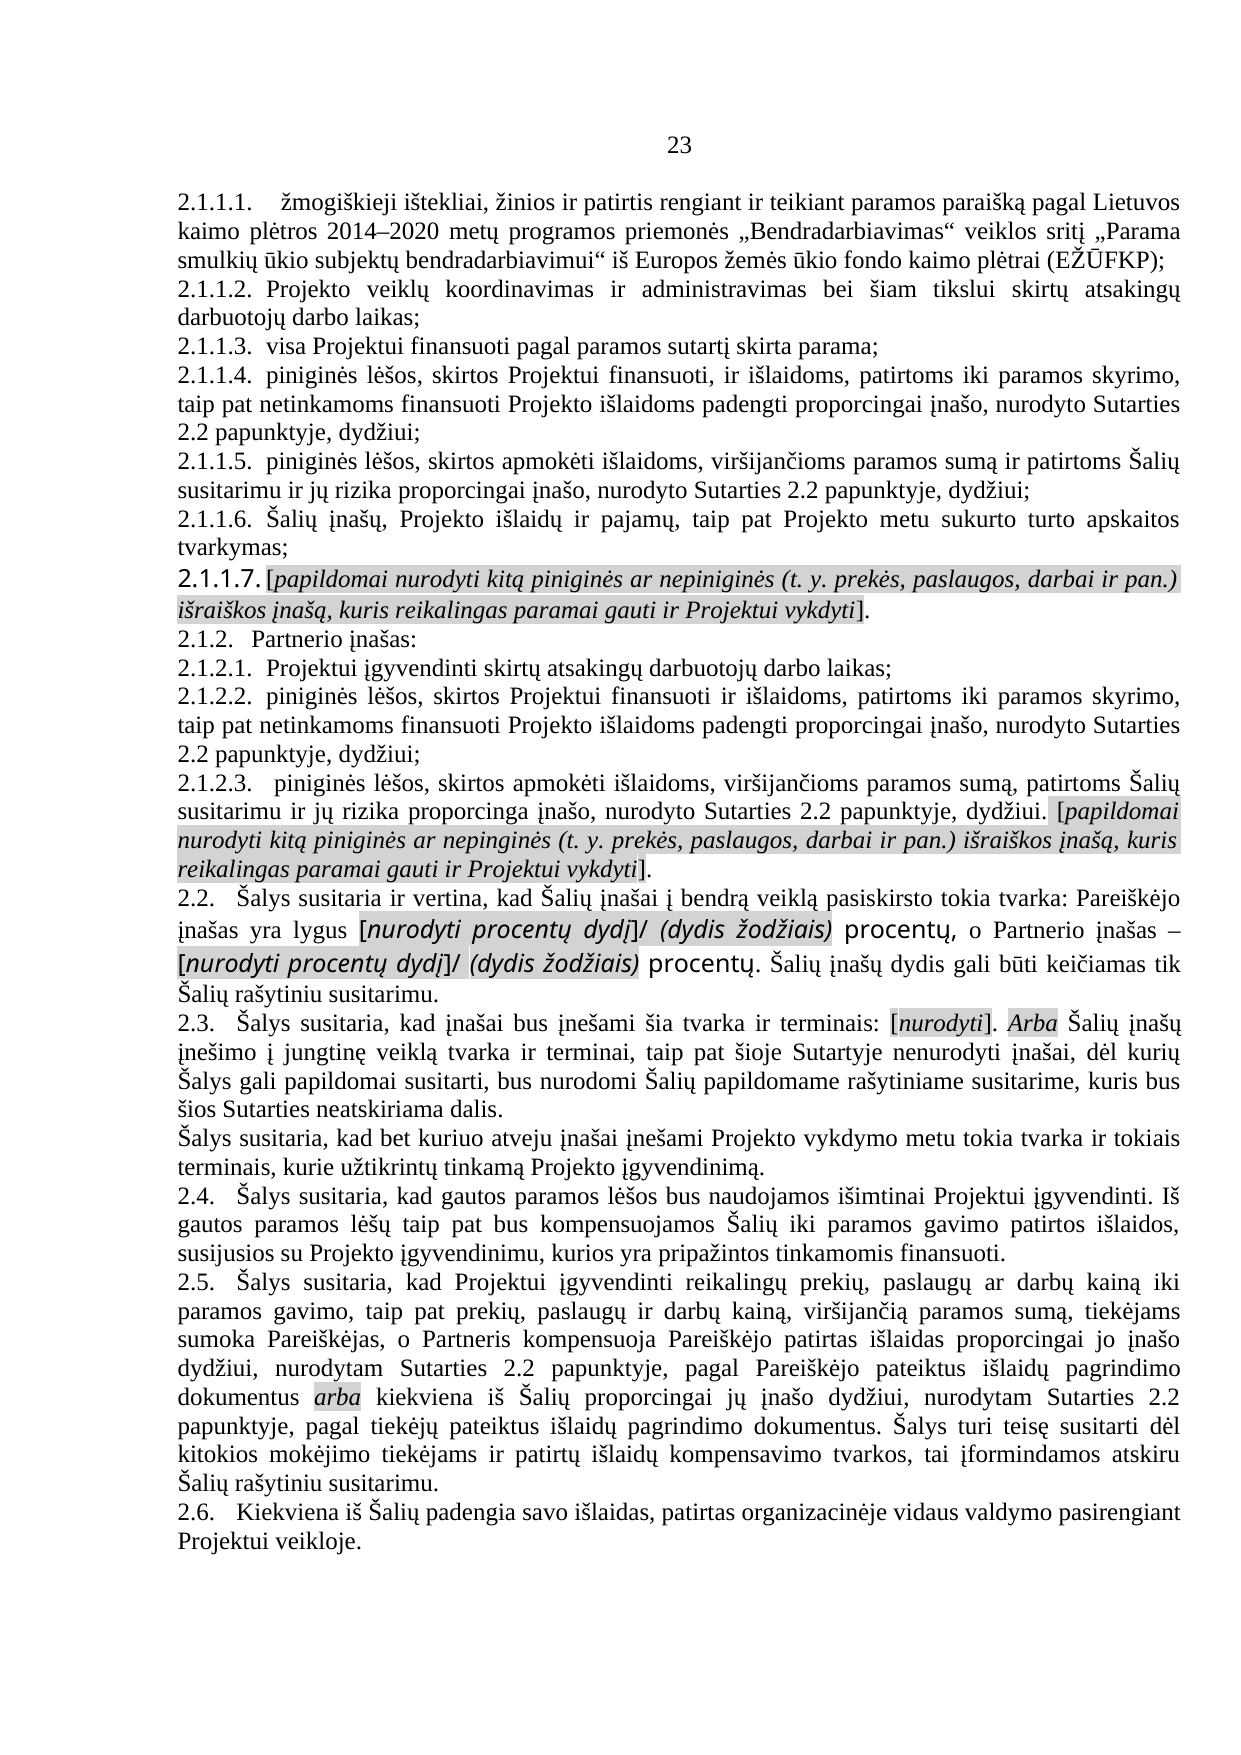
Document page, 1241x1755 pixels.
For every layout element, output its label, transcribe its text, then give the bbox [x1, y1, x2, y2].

text 2.1.1.2. Projekto veiklų koordinavimas ir administravimas bei šiam tikslui skirtų atsakingų darbuotojų darbo laikas; [177, 274, 1181, 331]
text 2.1.1.3. visa Projektui finansuoti pagal paramos sutartį skirta parama; [177, 331, 1181, 360]
text 2.5. Šalys susitaria, kad Projektui įgyvendinti reikalingų prekių, paslaugų ar darbų kainą iki paramos gavimo, taip pat prekių, paslaugų ir darbų kainą, viršijančią paramos sumą, tiekėjams sumoka Pareiškėjas, o Partneris kompensuoja Pareiškėjo patirtas išlaidas proporcingai jo įnašo dydžiui, nurodytam Sutarties 2.2 papunktyje, pagal Pareiškėjo pateiktus išlaidų pagrindimo dokumentus arba kiekviena iš Šalių proporcingai jų įnašo dydžiui, nurodytam Sutarties 2.2 papunktyje, pagal tiekėjų pateiktus išlaidų pagrindimo dokumentus. Šalys turi teisę susitarti dėl kitokios mokėjimo tiekėjams ir patirtų išlaidų kompensavimo tvarkos, tai įformindamos atskiru Šalių rašytiniu susitarimu. [177, 1267, 1181, 1497]
text 2.1.1.6. Šalių įnašų, Projekto išlaidų ir pajamų, taip pat Projekto metu sukurto turto apskaitos tvarkymas; [177, 504, 1181, 561]
text 2.1.1.7. [papildomai nurodyti kitą piniginės ar nepiniginės (t. y. prekės, paslaugos, darbai ir pan.) išraiškos įnašą, kuris reikalingas paramai gauti ir Projektui vykdyti]. [177, 561, 1181, 624]
text Šalys susitaria, kad bet kuriuo atveju įnašai įnešami Projekto vykdymo metu tokia tvarka ir tokiais terminais, kurie užtikrintų tinkamą Projekto įgyvendinimą. [177, 1123, 1181, 1181]
text 2.1.1.4. piniginės lėšos, skirtos Projektui finansuoti, ir išlaidoms, patirtoms iki paramos skyrimo, taip pat netinkamoms finansuoti Projekto išlaidoms padengti proporcingai įnašo, nurodyto Sutarties 2.2 papunktyje, dydžiui; [177, 360, 1181, 446]
text 2.1.1.5. piniginės lėšos, skirtos apmokėti išlaidoms, viršijančioms paramos sumą ir patirtoms Šalių susitarimu ir jų rizika proporcingai įnašo, nurodyto Sutarties 2.2 papunktyje, dydžiui; [177, 446, 1181, 504]
text 2.6. Kiekviena iš Šalių padengia savo išlaidas, patirtas organizacinėje vidaus valdymo pasirengiant Projektui veikloje. [177, 1497, 1181, 1554]
text 2.1.2.2. piniginės lėšos, skirtos Projektui finansuoti ir išlaidoms, patirtoms iki paramos skyrimo, taip pat netinkamoms finansuoti Projekto išlaidoms padengti proporcingai įnašo, nurodyto Sutarties 2.2 papunktyje, dydžiui; [177, 681, 1181, 768]
text 2.1.2.1. Projektui įgyvendinti skirtų atsakingų darbuotojų darbo laikas; [177, 653, 1181, 681]
text 2.1.2.3. piniginės lėšos, skirtos apmokėti išlaidoms, viršijančioms paramos sumą, patirtoms Šalių susitarimu ir jų rizika proporcinga įnašo, nurodyto Sutarties 2.2 papunktyje, dydžiui. [papildomai nurodyti kitą piniginės ar nepinginės (t. y. prekės, paslaugos, darbai ir pan.) išraiškos įnašą, kuris reikalingas paramai gauti ir Projektui vykdyti]. [177, 768, 1181, 883]
text 2.3. Šalys susitaria, kad įnašai bus įnešami šia tvarka ir terminais: [nurodyti]. Arba Šalių įnašų įnešimo į jungtinę veiklą tvarka ir terminai, taip pat šioje Sutartyje nenurodyti įnašai, dėl kurių Šalys gali papildomai susitarti, bus nurodomi Šalių papildomame rašytiniame susitarime, kuris bus šios Sutarties neatskiriama dalis. [177, 1008, 1181, 1123]
text 2.2. Šalys susitaria ir vertina, kad Šalių įnašai į bendrą veiklą pasiskirsto tokia tvarka: Pareiškėjo įnašas yra lygus [nurodyti procentų dydį]/ (dydis žodžiais) procentų, o Partnerio įnašas – [nurodyti procentų dydį]/ (dydis žodžiais) procentų. Šalių įnašų dydis gali būti keičiamas tik Šalių rašytiniu susitarimu. [177, 883, 1181, 1008]
text 2.1.2. Partnerio įnašas: [177, 624, 1181, 653]
text 2.1.1.1. žmogiškieji ištekliai, žinios ir patirtis rengiant ir teikiant paramos paraišką pagal Lietuvos kaimo plėtros 2014–2020 metų programos priemonės „Bendradarbiavimas“ veiklos sritį „Parama smulkių ūkio subjektų bendradarbiavimui“ iš Europos žemės ūkio fondo kaimo plėtrai (EŽŪFKP); [177, 187, 1181, 274]
text 2.4. Šalys susitaria, kad gautos paramos lėšos bus naudojamos išimtinai Projektui įgyvendinti. Iš gautos paramos lėšų taip pat bus kompensuojamos Šalių iki paramos gavimo patirtos išlaidos, susijusios su Projekto įgyvendinimu, kurios yra pripažintos tinkamomis finansuoti. [177, 1181, 1181, 1267]
